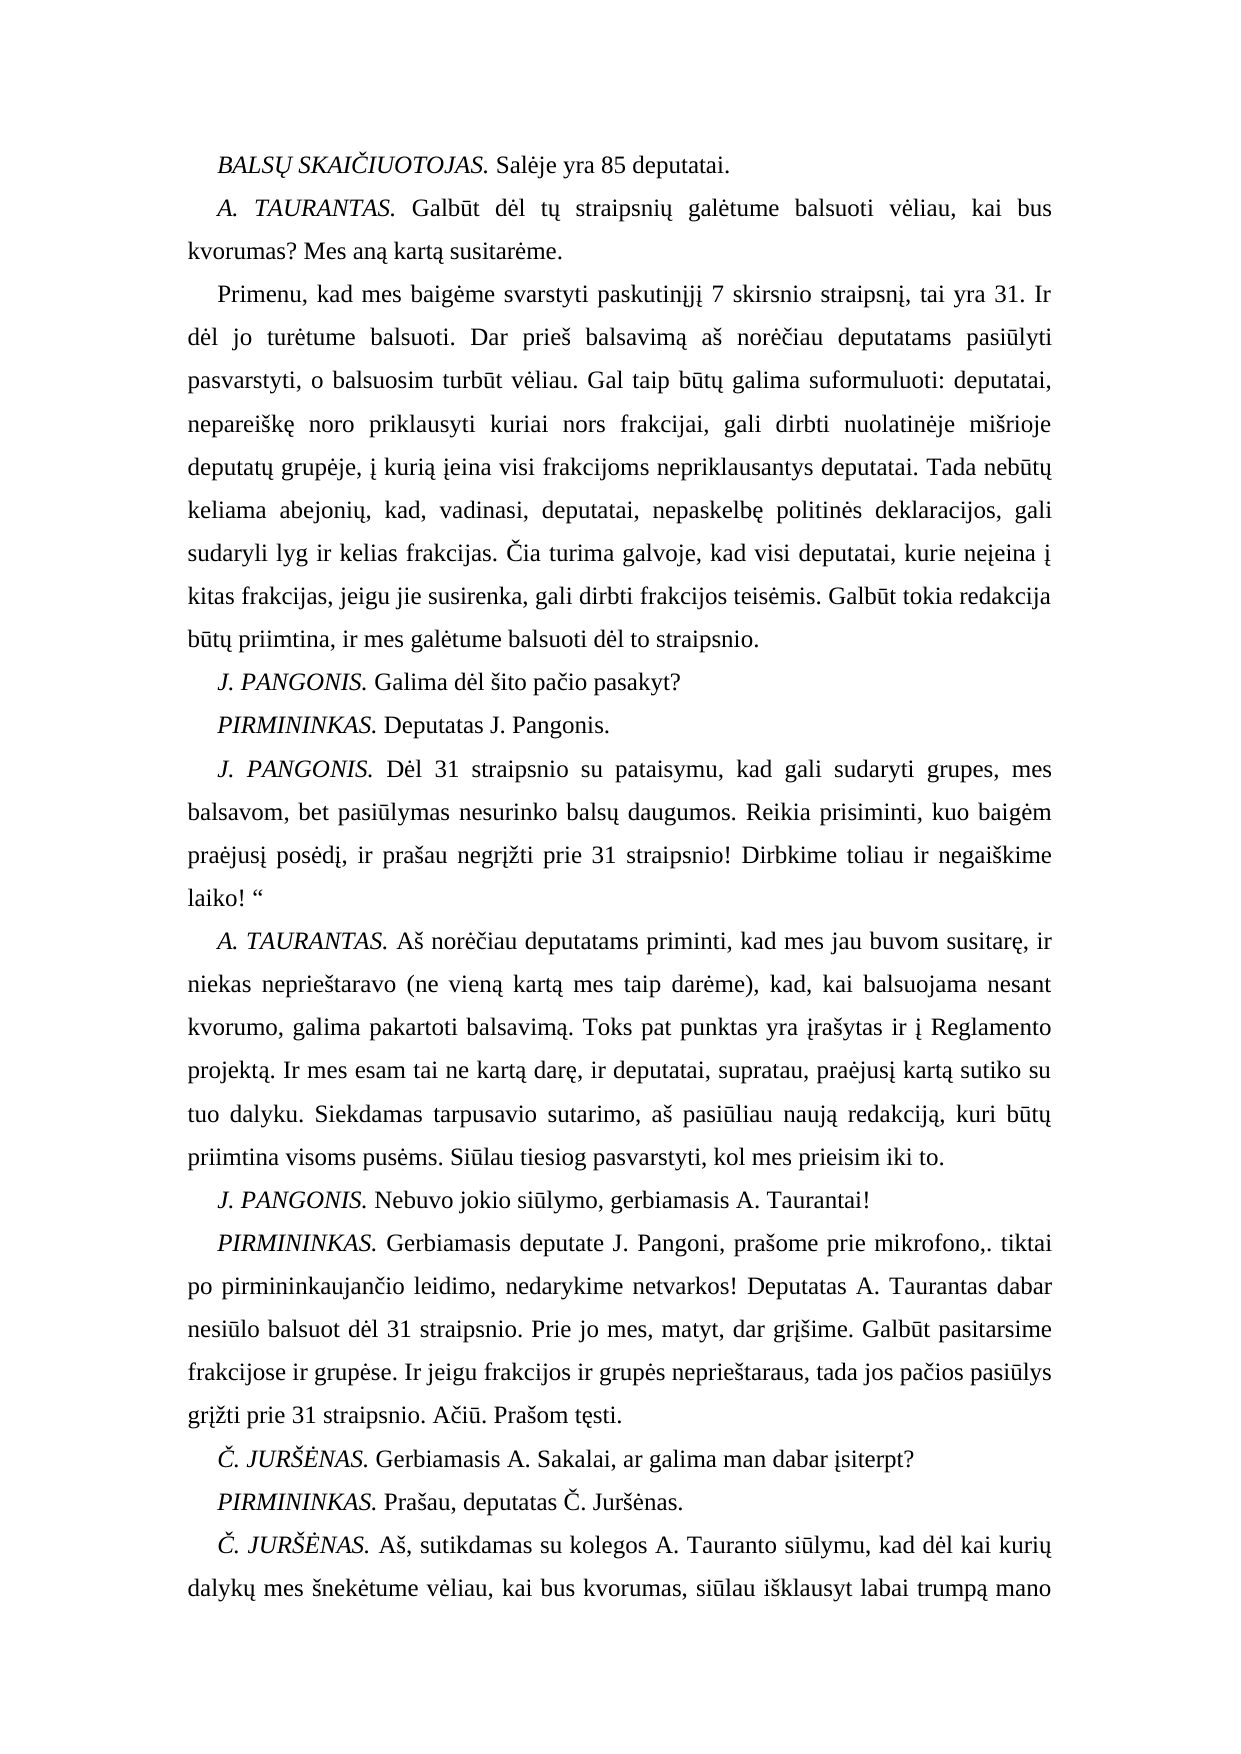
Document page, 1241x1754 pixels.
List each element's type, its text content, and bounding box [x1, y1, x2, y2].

text Primenu, kad mes baigėme svarstyti paskutinįjį 7 skirsnio straipsnį, tai yra 31. Ir dėl jo turėtume balsuoti. Dar prieš balsavimą aš norėčiau deputatams pasiūlyti pasvarstyti, o balsuosim turbūt vėliau. Gal taip būtų galima suformuluoti: deputatai, nepareiškę noro priklausyti kuriai nors frakcijai, gali dirbti nuolatinėje mišrioje deputatų grupėje, į kurią įeina visi frakcijoms nepriklausantys deputatai. Tada nebūtų keliama abejonių, kad, vadinasi, deputatai, nepaskelbę politinės deklaracijos, gali sudaryli lyg ir kelias frakcijas. Čia turima galvoje, kad visi deputatai, kurie neįeina į kitas frakcijas, jeigu jie susirenka, gali dirbti frakcijos teisėmis. Galbūt tokia redakcija būtų priimtina, ir mes galėtume balsuoti dėl to straipsnio. [187, 279, 1053, 653]
text Č. JURŠĖNAS. Aš, sutikdamas su kolegos A. Tauranto siūlymu, kad dėl kai kurių dalykų mes šnekėtume vėliau, kai bus kvorumas, siūlau išklausyt labai trumpą mano [187, 1530, 1053, 1602]
text BALSŲ SKAIČIUOTOJAS. Salėje yra 85 deputatai. [187, 150, 1053, 179]
text PIRMININKAS. Gerbiamasis deputate J. Pangoni, prašome prie mikrofono,. tiktai po pirmininkaujančio leidimo, nedarykime netvarkos! Deputatas A. Taurantas dabar nesiūlo balsuot dėl 31 straipsnio. Prie jo mes, matyt, dar grįšime. Galbūt pasitarsime frakcijose ir grupėse. Ir jeigu frakcijos ir grupės neprieštaraus, tada jos pačios pasiūlys grįžti prie 31 straipsnio. Ačiū. Prašom tęsti. [187, 1228, 1053, 1429]
text J. PANGONIS. Galima dėl šito pačio pasakyt? [187, 667, 1053, 696]
text J. PANGONIS. Dėl 31 straipsnio su pataisymu, kad gali sudaryti grupes, mes balsavom, bet pasiūlymas nesurinko balsų daugumos. Reikia prisiminti, kuo baigėm praėjusį posėdį, ir prašau negrįžti prie 31 straipsnio! Dirbkime toliau ir negaiškime laiko! “ [187, 754, 1053, 912]
text J. PANGONIS. Nebuvo jokio siūlymo, gerbiamasis A. Taurantai! [187, 1185, 1053, 1214]
text PIRMININKAS. Deputatas J. Pangonis. [187, 711, 1053, 739]
text A. TAURANTAS. Aš norėčiau deputatams priminti, kad mes jau buvom susitarę, ir niekas neprieštaravo (ne vieną kartą mes taip darėme), kad, kai balsuojama nesant kvorumo, galima pakartoti balsavimą. Toks pat punktas yra įrašytas ir į Reglamento projektą. Ir mes esam tai ne kartą darę, ir deputatai, supratau, praėjusį kartą sutiko su tuo dalyku. Siekdamas tarpusavio sutarimo, aš pasiūliau naują redakciją, kuri būtų priimtina visoms pusėms. Siūlau tiesiog pasvarstyti, kol mes prieisim iki to. [187, 926, 1053, 1171]
text Č. JURŠĖNAS. Gerbiamasis A. Sakalai, ar galima man dabar įsiterpt? [187, 1444, 1053, 1472]
text A. TAURANTAS. Galbūt dėl tų straipsnių galėtume balsuoti vėliau, kai bus kvorumas? Mes aną kartą susitarėme. [187, 193, 1053, 265]
text PIRMININKAS. Prašau, deputatas Č. Juršėnas. [187, 1487, 1053, 1516]
